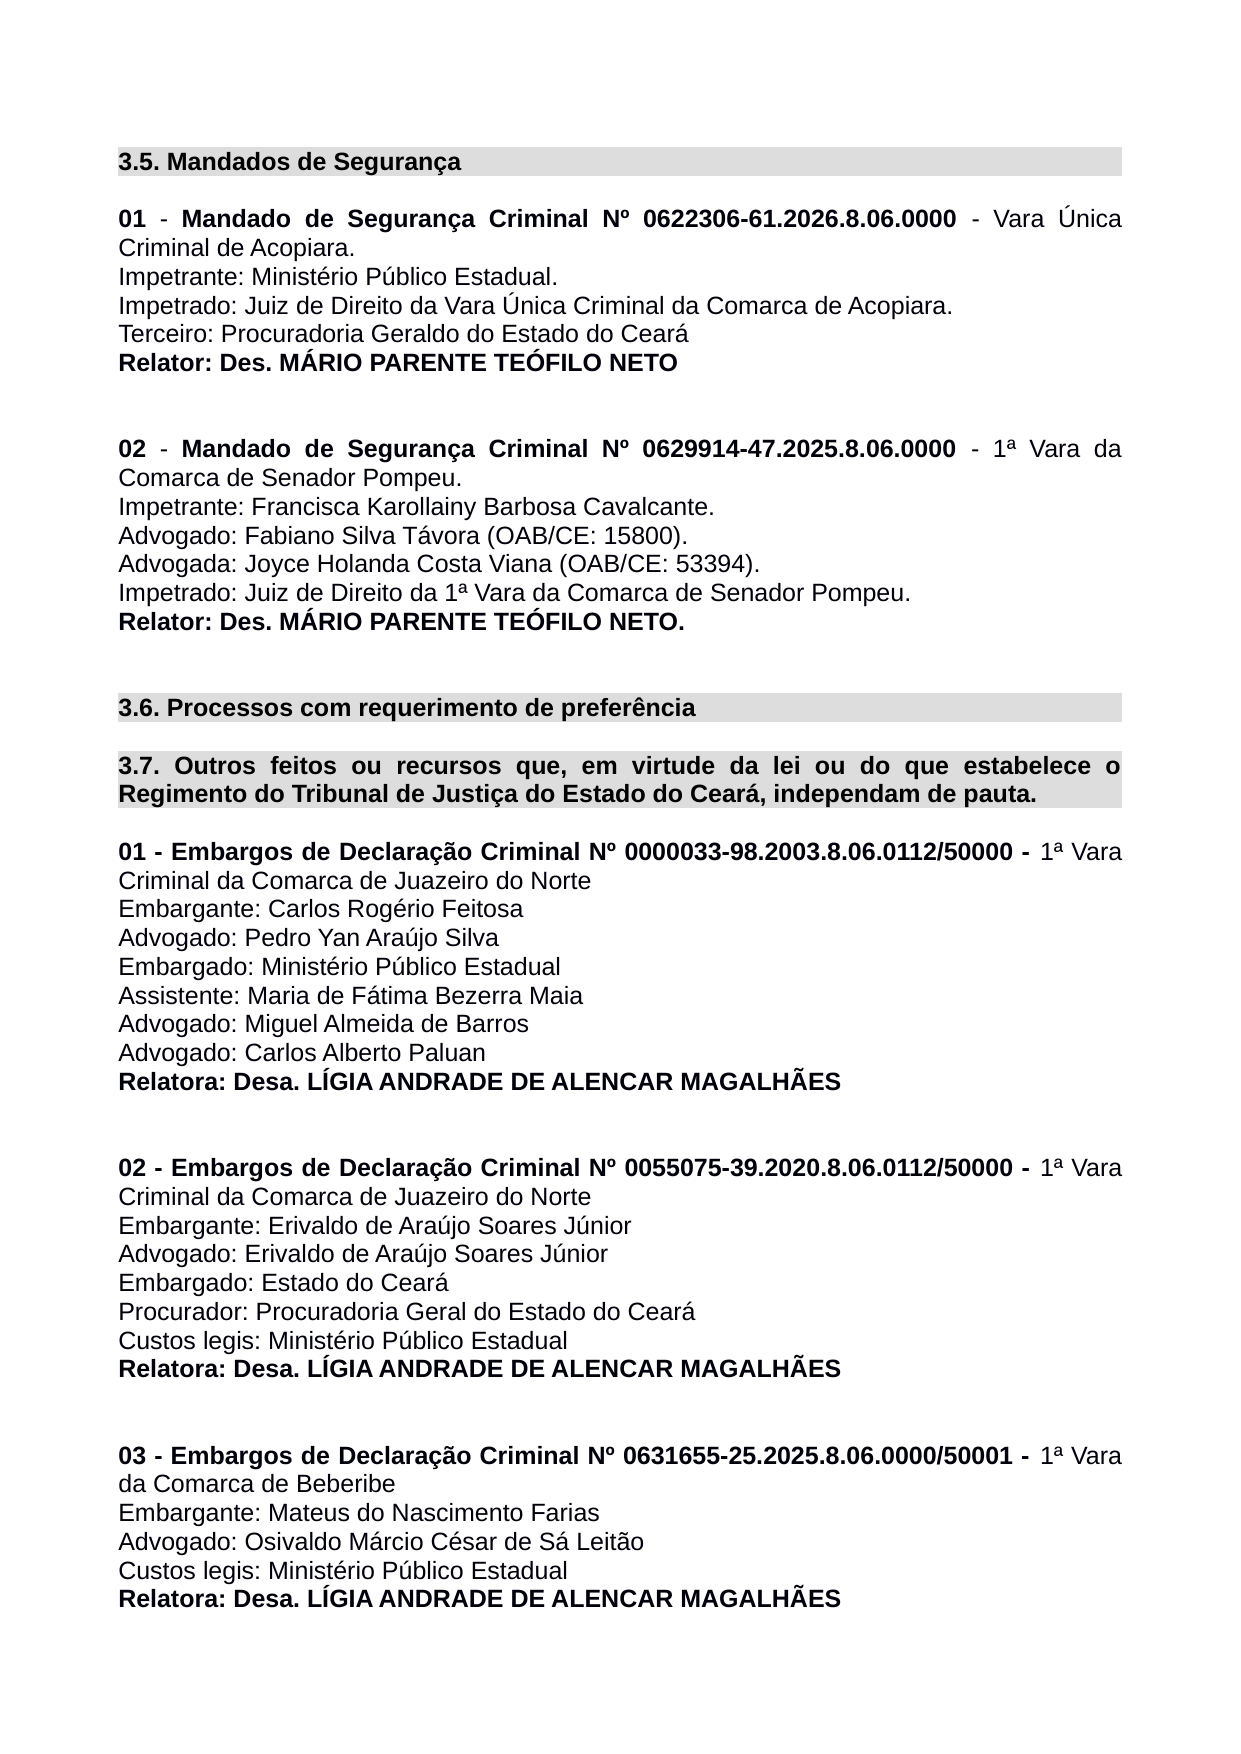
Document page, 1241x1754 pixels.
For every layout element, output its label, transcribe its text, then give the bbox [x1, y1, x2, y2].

text Embargado: Ministério Público Estadual [118, 952, 1122, 981]
text Custos legis: Ministério Público Estadual [118, 1556, 1122, 1584]
text Embargante: Carlos Rogério Feitosa [118, 894, 1122, 923]
text Impetrado: Juiz de Direito da 1ª Vara da Comarca de Senador Pompeu. [118, 578, 1122, 607]
text Impetrado: Juiz de Direito da Vara Única Criminal da Comarca de Acopiara. [118, 291, 1122, 319]
text 01 - Embargos de Declaração Criminal Nº 0000033-98.2003.8.06.0112/50000 - 1ª Vara Criminal da Comarca de Juazeiro do Norte [118, 837, 1122, 894]
text 03 - Embargos de Declaração Criminal Nº 0631655-25.2025.8.06.0000/50001 - 1ª Vara da Comarca de Beberibe [118, 1441, 1122, 1498]
text 01 - Mandado de Segurança Criminal Nº 0622306-61.2026.8.06.0000 - Vara Única Criminal de Acopiara. [118, 204, 1122, 262]
text Relator: Des. MÁRIO PARENTE TEÓFILO NETO. [118, 607, 1122, 636]
text 3.7. Outros feitos ou recursos que, em virtude da lei ou do que estabelece o Regimento do Tribunal de Justiça do Estado do Ceará, independam de pauta. [118, 751, 1122, 808]
text Embargado: Estado do Ceará [118, 1268, 1122, 1297]
text Impetrante: Ministério Público Estadual. [118, 262, 1122, 291]
text Relatora: Desa. LÍGIA ANDRADE DE ALENCAR MAGALHÃES [118, 1584, 1122, 1613]
text Advogada: Joyce Holanda Costa Viana (OAB/CE: 53394). [118, 549, 1122, 578]
text 02 - Embargos de Declaração Criminal Nº 0055075-39.2020.8.06.0112/50000 - 1ª Vara Criminal da Comarca de Juazeiro do Norte [118, 1153, 1122, 1211]
text 3.5. Mandados de Segurança [118, 147, 1122, 176]
text 02 - Mandado de Segurança Criminal Nº 0629914-47.2025.8.06.0000 - 1ª Vara da Comarca de Senador Pompeu. [118, 434, 1122, 492]
text Assistente: Maria de Fátima Bezerra Maia [118, 981, 1122, 1009]
text Impetrante: Francisca Karollainy Barbosa Cavalcante. [118, 492, 1122, 521]
text Advogado: Fabiano Silva Távora (OAB/CE: 15800). [118, 521, 1122, 549]
text Advogado: Erivaldo de Araújo Soares Júnior [118, 1239, 1122, 1268]
text Terceiro: Procuradoria Geraldo do Estado do Ceará [118, 319, 1122, 348]
text Embargante: Erivaldo de Araújo Soares Júnior [118, 1211, 1122, 1239]
text Relatora: Desa. LÍGIA ANDRADE DE ALENCAR MAGALHÃES [118, 1067, 1122, 1096]
text Custos legis: Ministério Público Estadual [118, 1326, 1122, 1354]
text Relator: Des. MÁRIO PARENTE TEÓFILO NETO [118, 348, 1122, 377]
text Advogado: Miguel Almeida de Barros [118, 1009, 1122, 1038]
text Procurador: Procuradoria Geral do Estado do Ceará [118, 1297, 1122, 1326]
text Advogado: Pedro Yan Araújo Silva [118, 923, 1122, 952]
text Advogado: Carlos Alberto Paluan [118, 1038, 1122, 1067]
text Embargante: Mateus do Nascimento Farias [118, 1498, 1122, 1527]
text Advogado: Osivaldo Márcio César de Sá Leitão [118, 1527, 1122, 1556]
text Relatora: Desa. LÍGIA ANDRADE DE ALENCAR MAGALHÃES [118, 1354, 1122, 1383]
text 3.6. Processos com requerimento de preferência [118, 693, 1122, 722]
